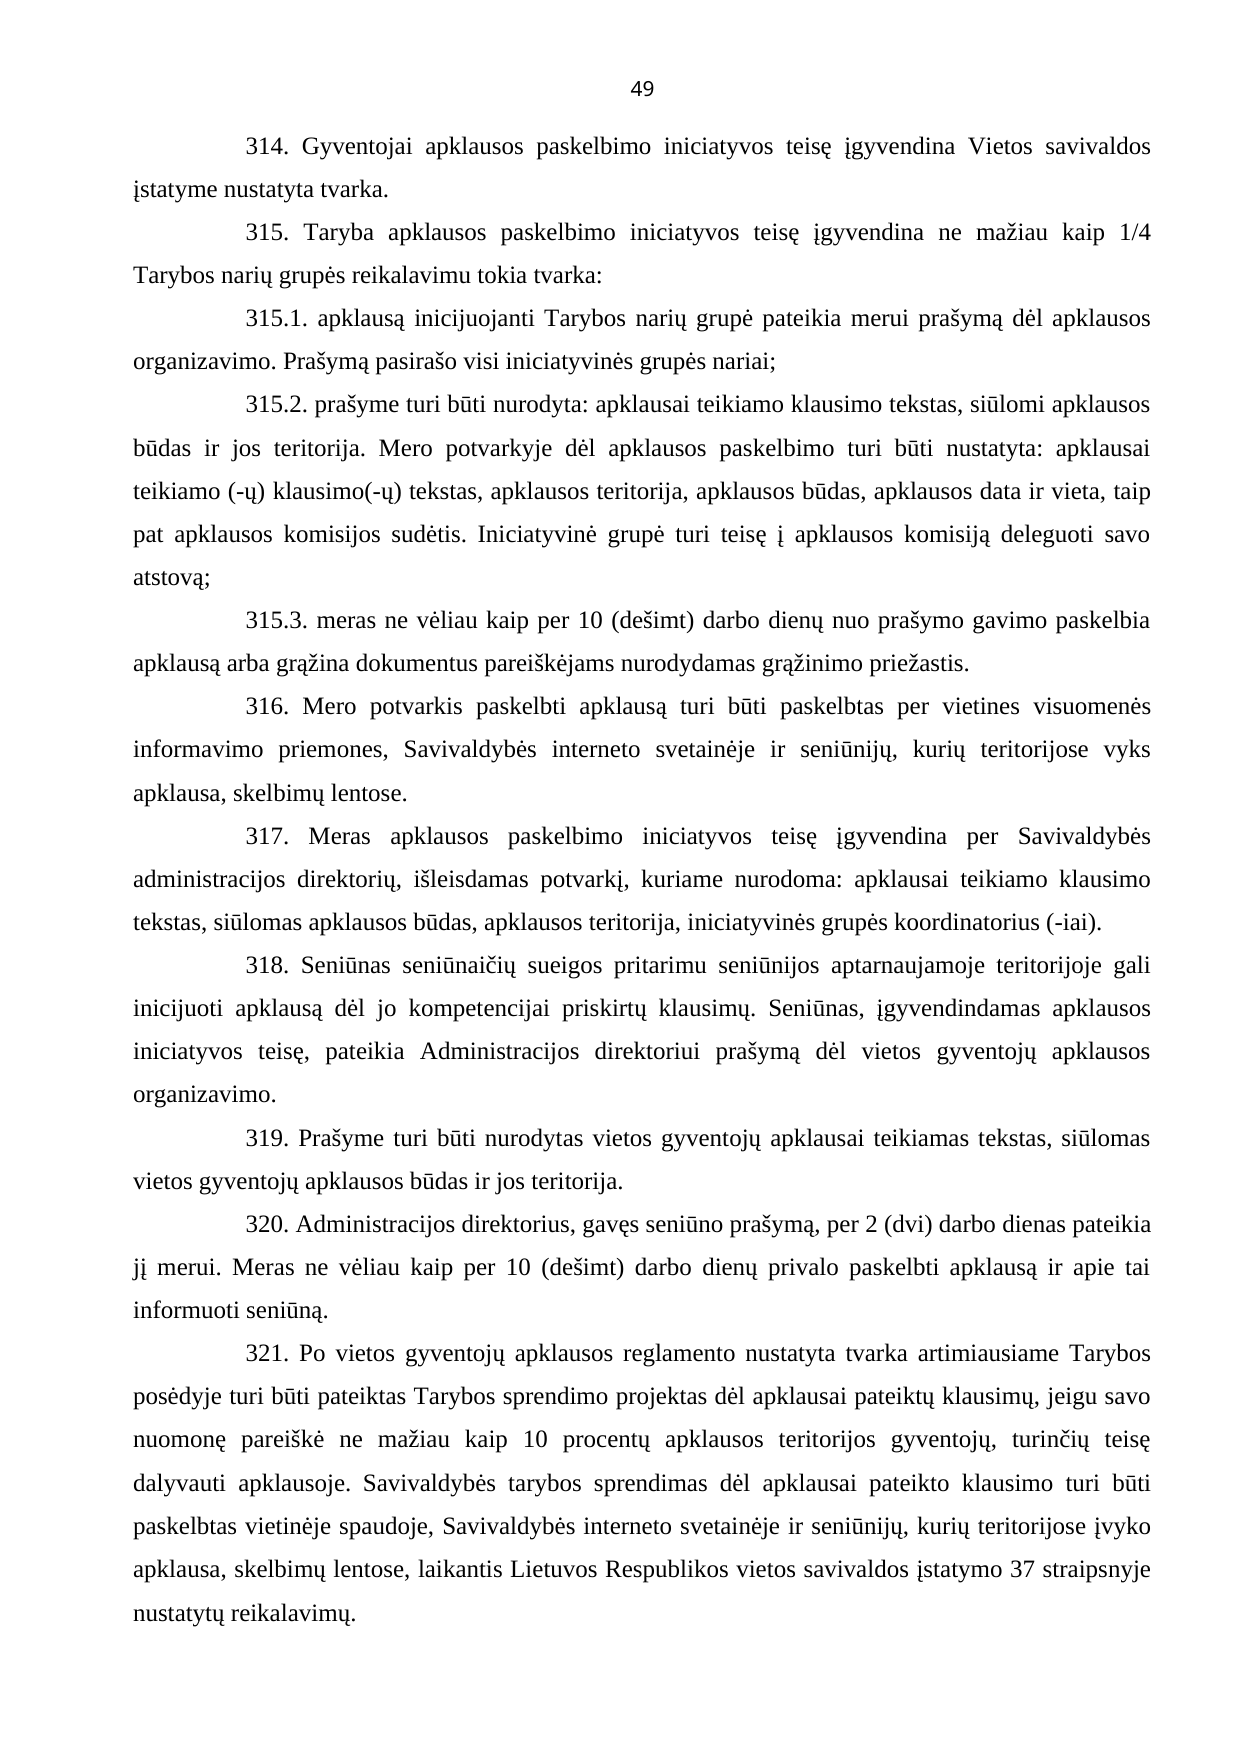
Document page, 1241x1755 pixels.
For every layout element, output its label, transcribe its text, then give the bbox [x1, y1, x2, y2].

text 316. Mero potvarkis paskelbti apklausą turi būti paskelbtas per vietines visuomenės informavimo priemones, Savivaldybės interneto svetainėje ir seniūnijų, kurių teritorijose vyks apklausa, skelbimų lentose. [133, 691, 1152, 806]
text 315. Taryba apklausos paskelbimo iniciatyvos teisę įgyvendina ne mažiau kaip 1/4 Tarybos narių grupės reikalavimu tokia tvarka: [133, 217, 1152, 289]
text 314. Gyventojai apklausos paskelbimo iniciatyvos teisę įgyvendina Vietos savivaldos įstatyme nustatyta tvarka. [133, 131, 1152, 203]
text 315.2. prašyme turi būti nurodyta: apklausai teikiamo klausimo tekstas, siūlomi apklausos būdas ir jos teritorija. Mero potvarkyje dėl apklausos paskelbimo turi būti nustatyta: apklausai teikiamo (-ų) klausimo(-ų) tekstas, apklausos teritorija, apklausos būdas, apklausos data ir vieta, taip pat apklausos komisijos sudėtis. Iniciatyvinė grupė turi teisę į apklausos komisiją deleguoti savo atstovą; [133, 389, 1152, 591]
text 320. Administracijos direktorius, gavęs seniūno prašymą, per 2 (dvi) darbo dienas pateikia jį merui. Meras ne vėliau kaip per 10 (dešimt) darbo dienų privalo paskelbti apklausą ir apie tai informuoti seniūną. [133, 1209, 1152, 1324]
text 315.1. apklausą inicijuojanti Tarybos narių grupė pateikia merui prašymą dėl apklausos organizavimo. Prašymą pasirašo visi iniciatyvinės grupės nariai; [133, 303, 1152, 375]
text 318. Seniūnas seniūnaičių sueigos pritarimu seniūnijos aptarnaujamoje teritorijoje gali inicijuoti apklausą dėl jo kompetencijai priskirtų klausimų. Seniūnas, įgyvendindamas apklausos iniciatyvos teisę, pateikia Administracijos direktoriui prašymą dėl vietos gyventojų apklausos organizavimo. [133, 950, 1152, 1108]
text 317. Meras apklausos paskelbimo iniciatyvos teisę įgyvendina per Savivaldybės administracijos direktorių, išleisdamas potvarkį, kuriame nurodoma: apklausai teikiamo klausimo tekstas, siūlomas apklausos būdas, apklausos teritorija, iniciatyvinės grupės koordinatorius (-iai). [133, 821, 1152, 936]
text 321. Po vietos gyventojų apklausos reglamento nustatyta tvarka artimiausiame Tarybos posėdyje turi būti pateiktas Tarybos sprendimo projektas dėl apklausai pateiktų klausimų, jeigu savo nuomonę pareiškė ne mažiau kaip 10 procentų apklausos teritorijos gyventojų, turinčių teisę dalyvauti apklausoje. Savivaldybės tarybos sprendimas dėl apklausai pateikto klausimo turi būti paskelbtas vietinėje spaudoje, Savivaldybės interneto svetainėje ir seniūnijų, kurių teritorijose įvyko apklausa, skelbimų lentose, laikantis Lietuvos Respublikos vietos savivaldos įstatymo 37 straipsnyje nustatytų reikalavimų. [133, 1338, 1152, 1626]
text 315.3. meras ne vėliau kaip per 10 (dešimt) darbo dienų nuo prašymo gavimo paskelbia apklausą arba grąžina dokumentus pareiškėjams nurodydamas grąžinimo priežastis. [133, 605, 1152, 677]
text 319. Prašyme turi būti nurodytas vietos gyventojų apklausai teikiamas tekstas, siūlomas vietos gyventojų apklausos būdas ir jos teritorija. [133, 1123, 1152, 1194]
